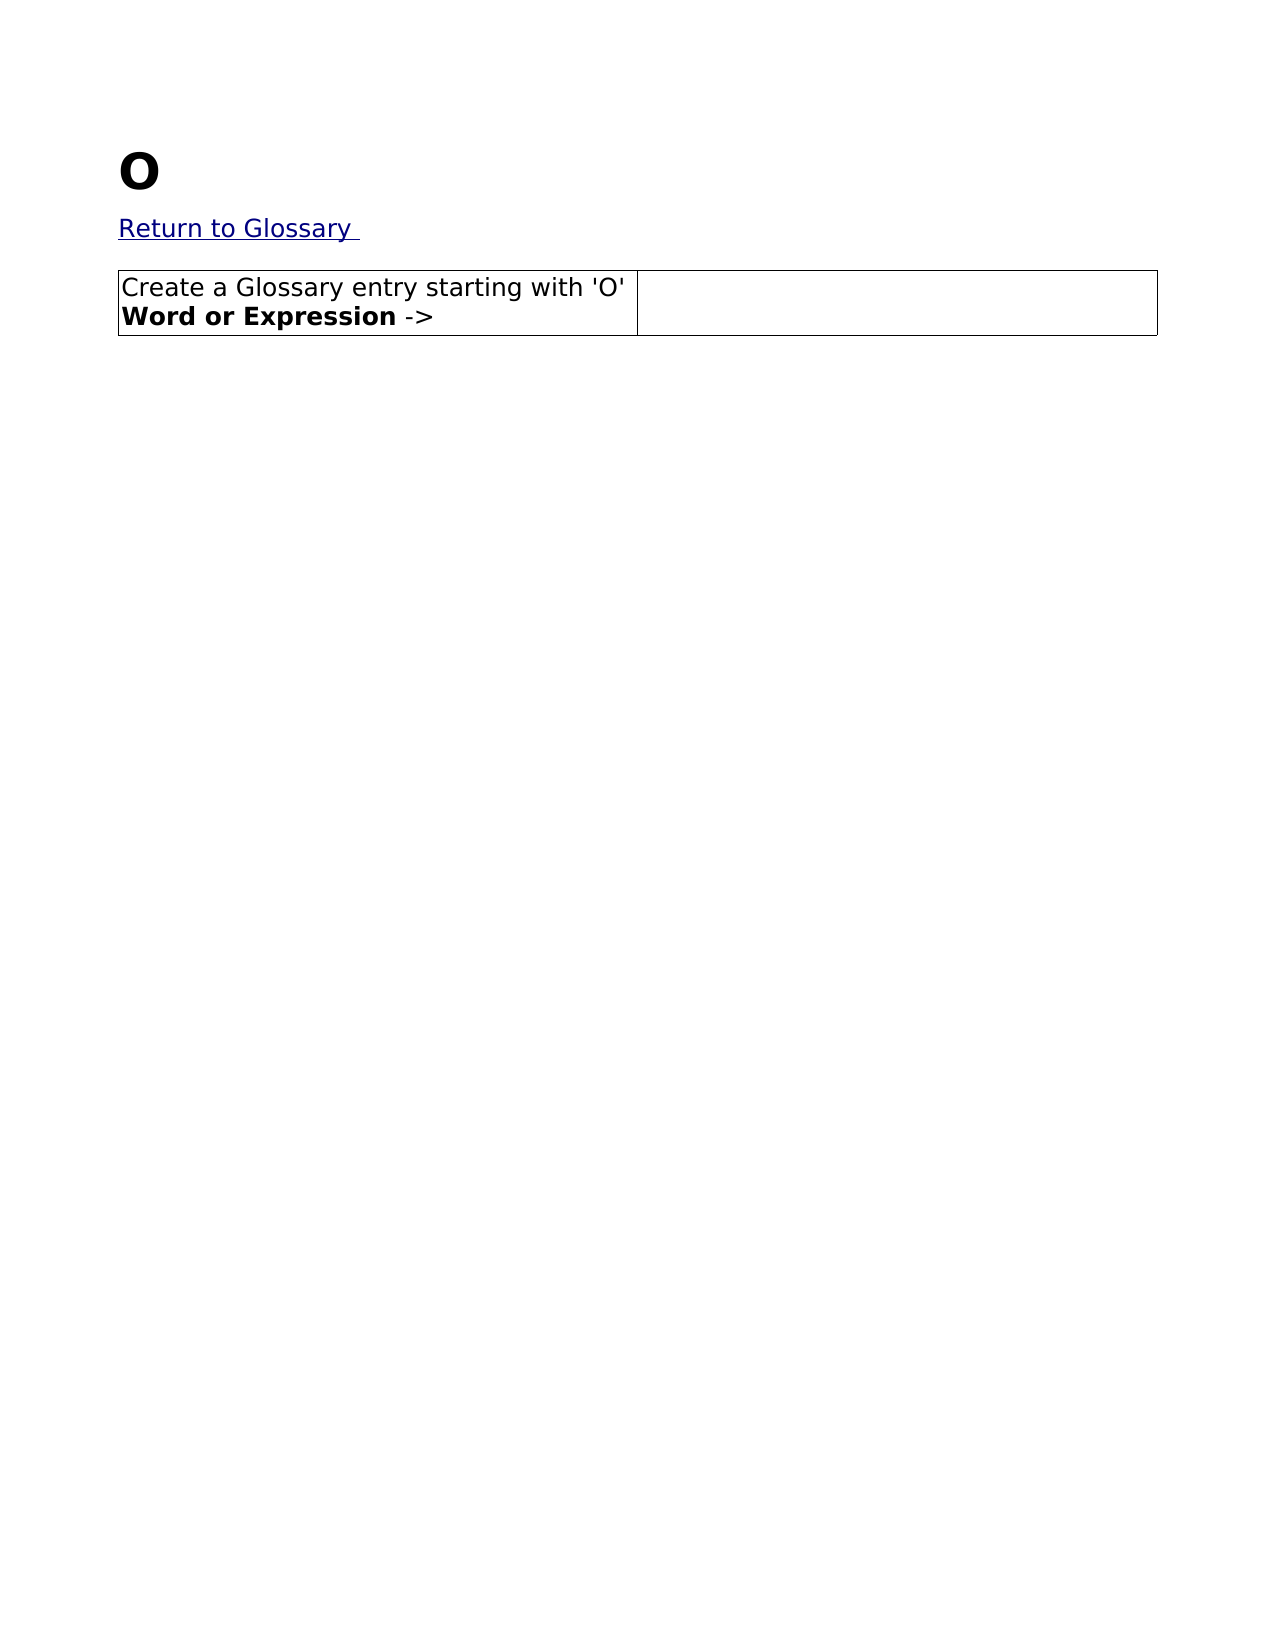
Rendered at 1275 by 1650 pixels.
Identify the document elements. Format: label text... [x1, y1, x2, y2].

subtitle O [118, 143, 1157, 201]
text Return to Glossary [118, 214, 1157, 243]
table_header [638, 271, 1157, 334]
table_header Create a Glossary entry starting with 'O' Word or Expression -> [119, 271, 637, 334]
